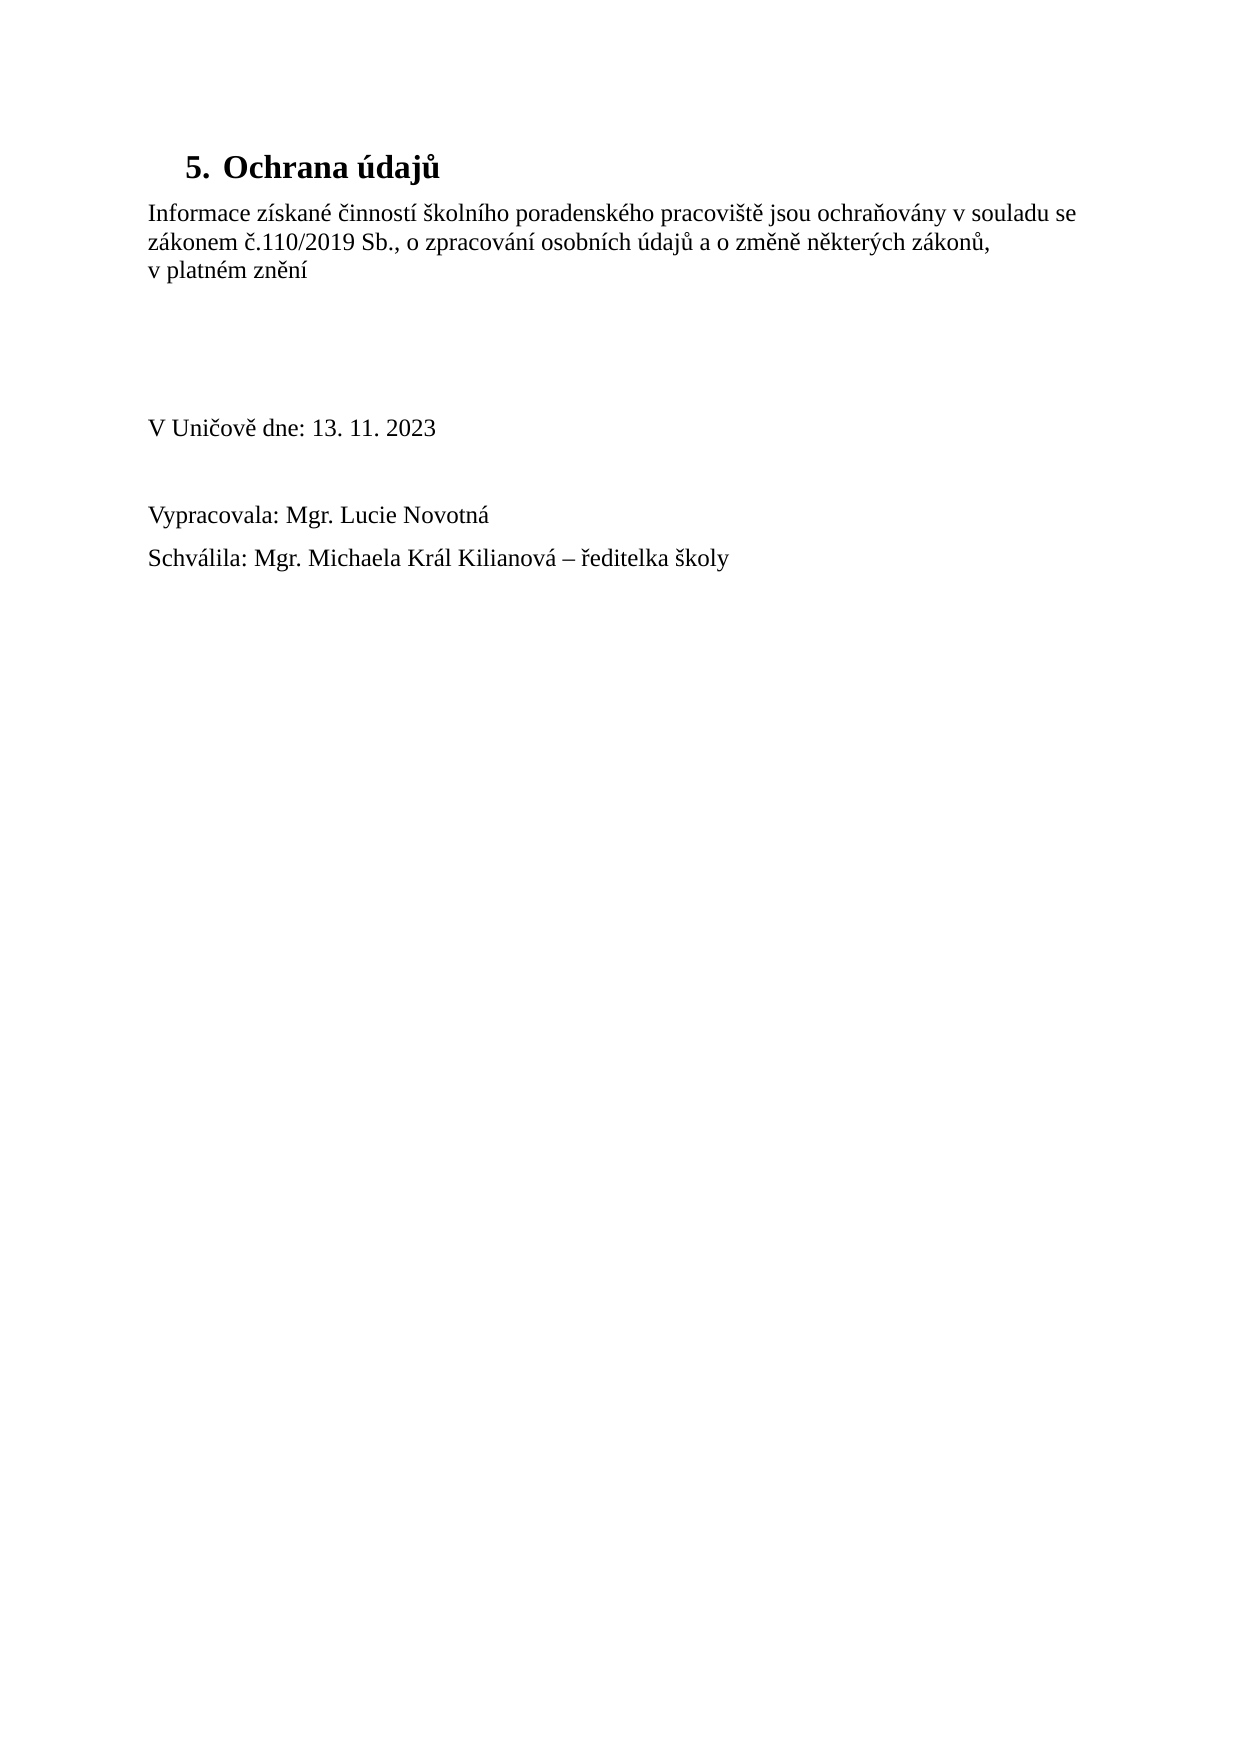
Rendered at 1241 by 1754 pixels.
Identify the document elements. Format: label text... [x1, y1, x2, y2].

text Vypracovala: Mgr. Lucie Novotná [148, 500, 1093, 528]
text V Uničově dne: 13. 11. 2023 [148, 413, 1093, 442]
text Schválila: Mgr. Michaela Král Kilianová – ředitelka školy [148, 543, 1093, 572]
text Informace získané činností školního poradenského pracoviště jsou ochraňovány v souladu se zákonem č.110/2019 Sb., o zpracování osobních údajů a o změně některých zákonů, v platném znění [148, 198, 1093, 284]
list Ochrana údajů [185, 148, 1093, 186]
